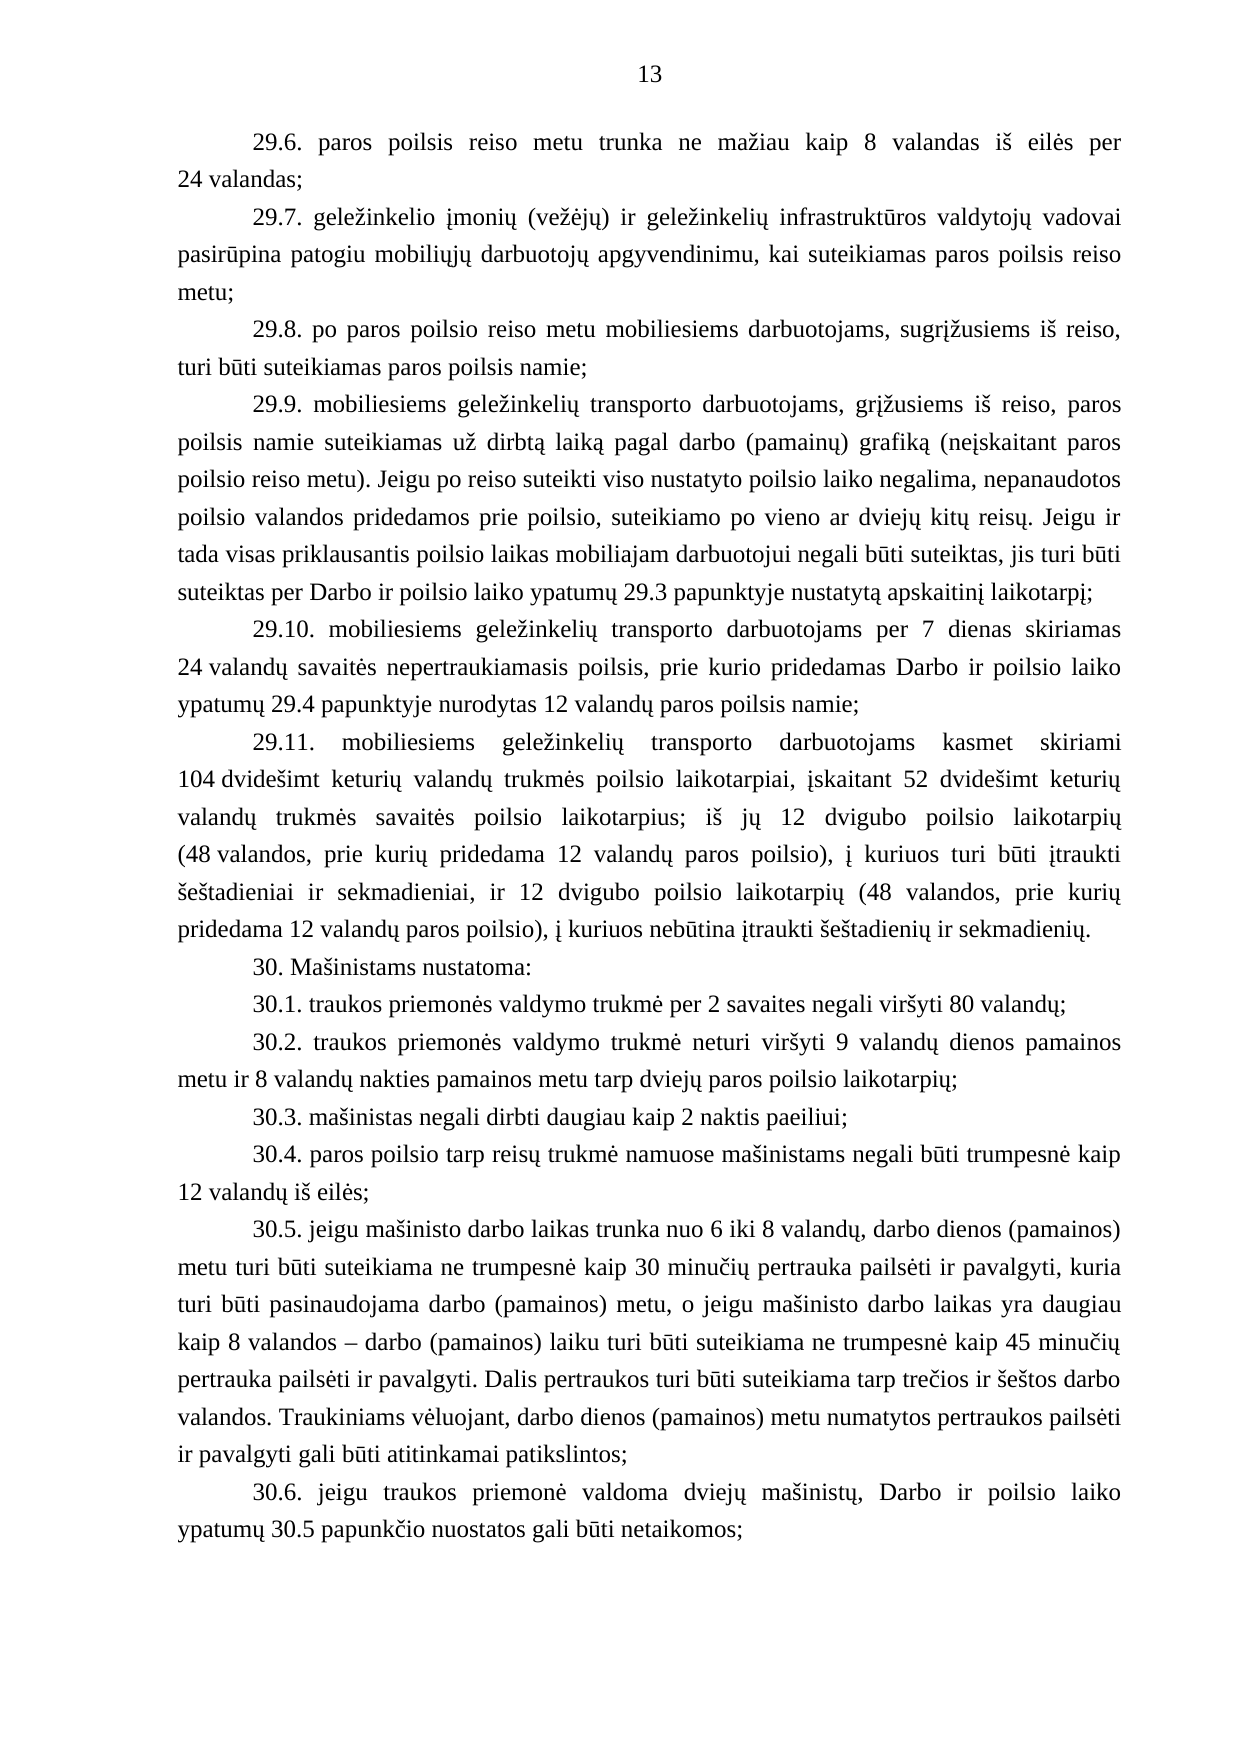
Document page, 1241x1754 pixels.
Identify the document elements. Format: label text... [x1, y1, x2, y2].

text 29.9. mobiliesiems geležinkelių transporto darbuotojams, grįžusiems iš reiso, paros poilsis namie suteikiamas už dirbtą laiką pagal darbo (pamainų) grafiką (neįskaitant paros poilsio reiso metu). Jeigu po reiso suteikti viso nustatyto poilsio laiko negalima, nepanaudotos poilsio valandos pridedamos prie poilsio, suteikiamo po vieno ar dviejų kitų reisų. Jeigu ir tada visas priklausantis poilsio laikas mobiliajam darbuotojui negali būti suteiktas, jis turi būti suteiktas per Darbo ir poilsio laiko ypatumų 29.3 papunktyje nustatytą apskaitinį laikotarpį; [177, 381, 1122, 606]
text 29.10. mobiliesiems geležinkelių transporto darbuotojams per 7 dienas skiriamas 24 valandų savaitės nepertraukiamasis poilsis, prie kurio pridedamas Darbo ir poilsio laiko ypatumų 29.4 papunktyje nurodytas 12 valandų paros poilsis namie; [177, 606, 1122, 718]
text 29.6. paros poilsis reiso metu trunka ne mažiau kaip 8 valandas iš eilės per 24 valandas; [177, 118, 1122, 193]
text 30.5. jeigu mašinisto darbo laikas trunka nuo 6 iki 8 valandų, darbo dienos (pamainos) metu turi būti suteikiama ne trumpesnė kaip 30 minučių pertrauka pailsėti ir pavalgyti, kuria turi būti pasinaudojama darbo (pamainos) metu, o jeigu mašinisto darbo laikas yra daugiau kaip 8 valandos – darbo (pamainos) laiku turi būti suteikiama ne trumpesnė kaip 45 minučių pertrauka pailsėti ir pavalgyti. Dalis pertraukos turi būti suteikiama tarp trečios ir šeštos darbo valandos. Traukiniams vėluojant, darbo dienos (pamainos) metu numatytos pertraukos pailsėti ir pavalgyti gali būti atitinkamai patikslintos; [177, 1206, 1122, 1468]
text 29.8. po paros poilsio reiso metu mobiliesiems darbuotojams, sugrįžusiems iš reiso, turi būti suteikiamas paros poilsis namie; [177, 306, 1122, 381]
text 29.7. geležinkelio įmonių (vežėjų) ir geležinkelių infrastruktūros valdytojų vadovai pasirūpina patogiu mobiliųjų darbuotojų apgyvendinimu, kai suteikiamas paros poilsis reiso metu; [177, 193, 1122, 306]
text 30.3. mašinistas negali dirbti daugiau kaip 2 naktis paeiliui; [177, 1093, 1122, 1131]
text 29.11. mobiliesiems geležinkelių transporto darbuotojams kasmet skiriami 104 dvidešimt keturių valandų trukmės poilsio laikotarpiai, įskaitant 52 dvidešimt keturių valandų trukmės savaitės poilsio laikotarpius; iš jų 12 dvigubo poilsio laikotarpių (48 valandos, prie kurių pridedama 12 valandų paros poilsio), į kuriuos turi būti įtraukti šeštadieniai ir sekmadieniai, ir 12 dvigubo poilsio laikotarpių (48 valandos, prie kurių pridedama 12 valandų paros poilsio), į kuriuos nebūtina įtraukti šeštadienių ir sekmadienių. [177, 718, 1122, 943]
text 30.6. jeigu traukos priemonė valdoma dviejų mašinistų, Darbo ir poilsio laiko ypatumų 30.5 papunkčio nuostatos gali būti netaikomos; [177, 1468, 1122, 1543]
text 30.1. traukos priemonės valdymo trukmė per 2 savaites negali viršyti 80 valandų; [177, 981, 1122, 1018]
text 30.4. paros poilsio tarp reisų trukmė namuose mašinistams negali būti trumpesnė kaip 12 valandų iš eilės; [177, 1131, 1122, 1206]
text 30. Mašinistams nustatoma: [177, 943, 1122, 981]
text 30.2. traukos priemonės valdymo trukmė neturi viršyti 9 valandų dienos pamainos metu ir 8 valandų nakties pamainos metu tarp dviejų paros poilsio laikotarpių; [177, 1018, 1122, 1093]
